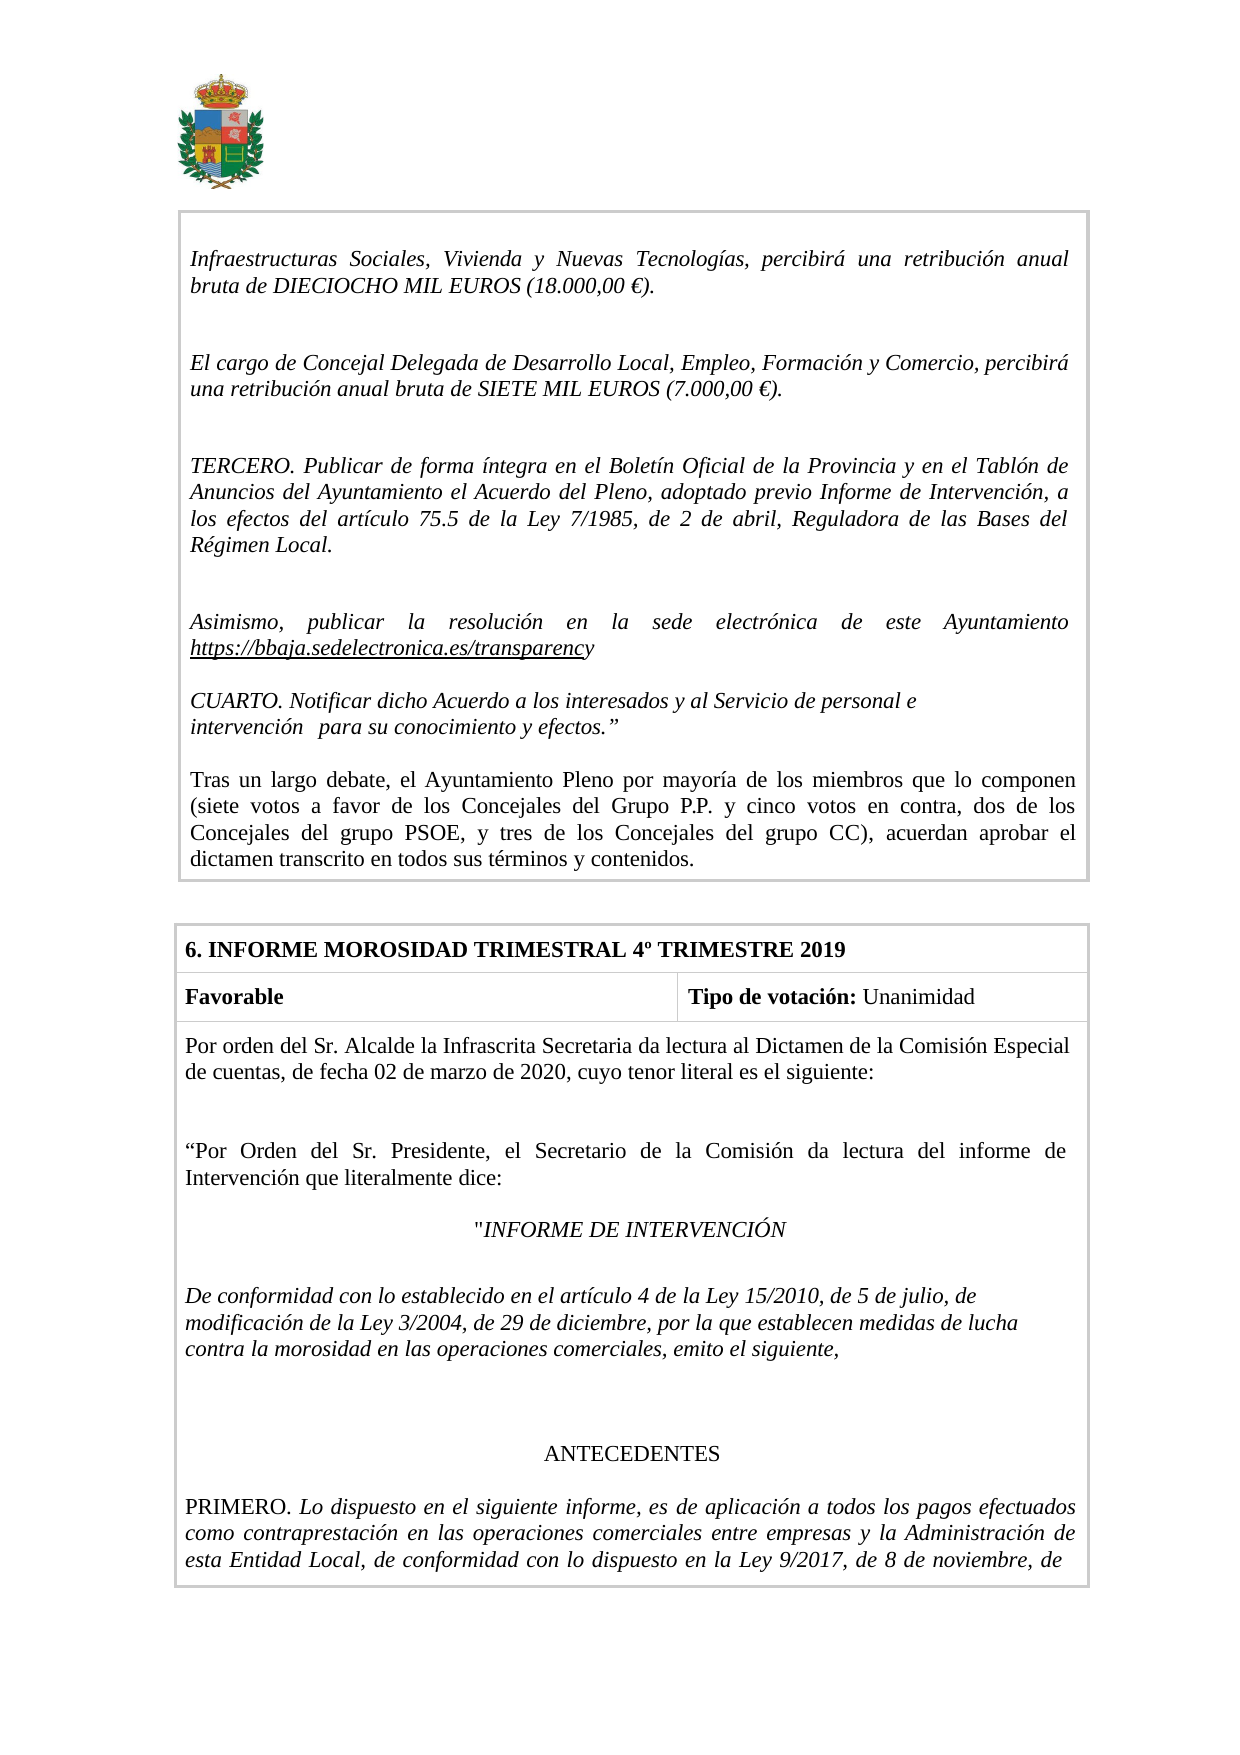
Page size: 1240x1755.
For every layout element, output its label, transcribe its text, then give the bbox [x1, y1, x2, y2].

text Asimismo, publicar la resolución en la sede electrónica de este Ayuntamiento https://bbaja.sedelectronica.es/transparency [190, 608, 1069, 661]
text CUARTO. Notificar dicho Acuerdo a los interesados y al Servicio de personal e intervención para su conocimiento y efectos.” [190, 687, 1038, 740]
text El cargo de Concejal Delegada de Desarrollo Local, Empleo, Formación y Comercio, percibirá una retribución anual bruta de SIETE MIL EUROS (7.000,00 €). [190, 349, 1069, 401]
table_cell Tipo de votación: Unanimidad [678, 973, 1087, 1021]
table_cell Favorable [177, 973, 677, 1021]
table_header 6. INFORME MOROSIDAD TRIMESTRAL 4º TRIMESTRE 2019 [177, 926, 1087, 972]
table_cell Por orden del Sr. Alcalde la Infrascrita Secretaria da lectura al Dictamen de la Comisión Especial de cuentas, de fecha 02 de marzo de 2020, cuyo tenor literal es el siguiente: “Por Orden del Sr. Presidente, el Secretario de la Comisión da lectura del informe de Intervención que literalmente dice: "INFORME DE INTERVENCIÓN De conformidad con lo establecido en el artículo 4 de la Ley 15/2010, de 5 de julio, de modificación de la Ley 3/2004, de 29 de diciembre, por la que establecen medidas de lucha contra la morosidad en las operaciones comerciales, emito el siguiente, ANTECEDENTES PRIMERO. Lo dispuesto en el siguiente informe, es de aplicación a todos los pagos efectuados como contraprestación en las operaciones comerciales entre empresas y la Administración de esta Entidad Local, de conformidad con lo dispuesto en la Ley 9/2017, de 8 de noviembre, de [177, 1022, 1087, 1584]
text Tras un largo debate, el Ayuntamiento Pleno por mayoría de los miembros que lo componen (siete votos a favor de los Concejales del Grupo P.P. y cinco votos en contra, dos de los Concejales del grupo PSOE, y tres de los Concejales del grupo CC), acuerdan aprobar el dictamen transcrito en todos sus términos y contenidos. [190, 766, 1077, 872]
text TERCERO. Publicar de forma íntegra en el Boletín Oficial de la Provincia y en el Tablón de Anuncios del Ayuntamiento el Acuerdo del Pleno, adoptado previo Informe de Intervención, a los efectos del artículo 75.5 de la Ley 7/1985, de 2 de abril, Reguladora de las Bases del Régimen Local. [190, 452, 1069, 557]
text Infraestructuras Sociales, Vivienda y Nuevas Tecnologías, percibirá una retribución anual bruta de DIECIOCHO MIL EUROS (18.000,00 €). [190, 245, 1069, 298]
